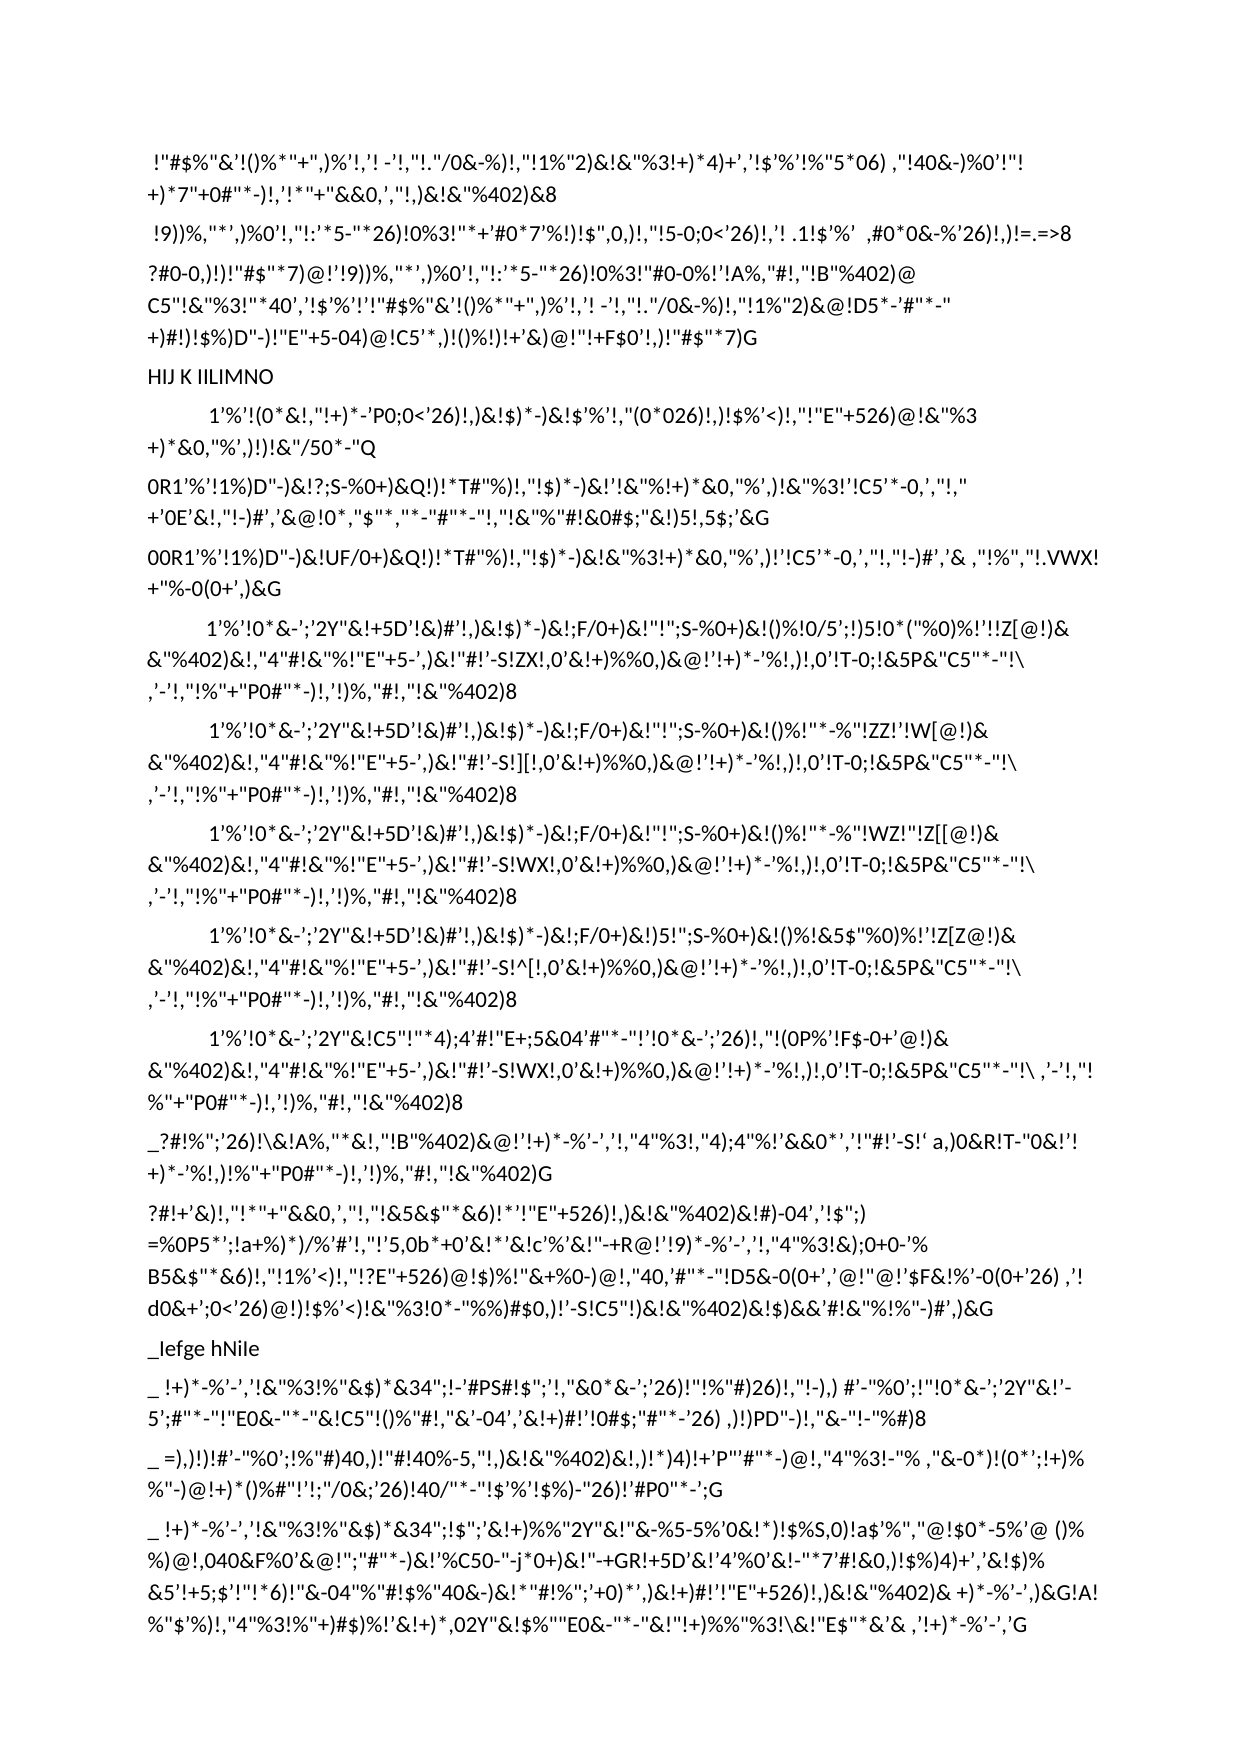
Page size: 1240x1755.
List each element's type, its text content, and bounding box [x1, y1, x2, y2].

text ,’-’!,"!%"+"P0#"*-)!,’!)%,"#!,"!&"%402)8 [147, 985, 1112, 1013]
text &"%402)&!,"4"#!&"%!"E"+5-’,)&!"#!’-S!WX!,0’&!+)%%0,)&@!’!+)*-’%!,)!,0’!T-0;!&5P&"C5"*-"!\ ,’-’!,"!%"+"P0#"*-)!,’!)%,"#!,"!&"%402)8 [147, 1056, 1112, 1116]
text 1’%’!0*&-’;’2Y"&!+5D’!&)#’!,)&!$)*-)&!;F/0+)&!"!";S-%0+)&!()%!0/5’;!)5!0*("%0)%!’!!Z[@!)& &"%402)&!,"4"#!&"%!"E"+5-’,)&!"#!’-S!ZX!,0’&!+)%%0,)&@!’!+)*-’%!,)!,0’!T-0;!&5P&"C5"*-"!\ [146, 614, 1112, 673]
text &5’!+5;$’!"!*6)!"&-04"%"#!$%"40&-)&!*"#!%";’+0)*’,)&!+)#!’!"E"+526)!,)&!&"%402)& +)*-%’-’,)&G!A!%"$’%)!,"4"%3!%"+)#$)%!’&!+)*,02Y"&!$%""E0&-"*-"&!"!+)%%"%3!\&!"E$"*&’& ,’!+)*-%’-’,’G [147, 1578, 1112, 1638]
text _Iefge hNiIe [147, 1334, 1112, 1362]
text ?#!+’&)!,"!*"+"&&0,’,"!,"!&5&$"*&6)!*’!"E"+526)!,)&!&"%402)&!#)-04’,’!$";) [147, 1199, 1112, 1227]
text &"%402)&!,"4"#!&"%!"E"+5-’,)&!"#!’-S!^[!,0’&!+)%%0,)&@!’!+)*-’%!,)!,0’!T-0;!&5P&"C5"*-"!\ [147, 953, 1112, 982]
text =%0P5*’;!a+%)*)/%’#’!,"!’5,0b*+0’&!*’&!c’%’&!"-+R@!’!9)*-%’-’,’!,"4"%3!&);0+0-’% [147, 1231, 1112, 1259]
text 1’%’!0*&-’;’2Y"&!C5"!"*4);4’#!"E+;5&04’#"*-"!’!0*&-’;’26)!,"!(0P%’!F$-0+’@!)& [208, 1024, 1112, 1052]
text ,’-’!,"!%"+"P0#"*-)!,’!)%,"#!,"!&"%402)8 [147, 780, 1112, 808]
text _ =),)!)!#’-"%0’;!%"#)40,)!"#!40%-5,"!,)&!&"%402)&!,)!*)4)!+’P"’#"*-)@!,"4"%3!-"% ,"&-0*)!(0*’;!+)%%"-)@!+)*()%#"!’!;"/0&;’26)!40/"*-"!$’%’!$%)-"26)!’#P0"*-’;G [147, 1444, 1112, 1503]
text ,’-’!,"!%"+"P0#"*-)!,’!)%,"#!,"!&"%402)8 [147, 677, 1112, 705]
text 1’%’!0*&-’;’2Y"&!+5D’!&)#’!,)&!$)*-)&!;F/0+)&!"!";S-%0+)&!()%!"*-%"!WZ!"!Z[[@!)& [208, 819, 1112, 847]
text &"%402)&!,"4"#!&"%!"E"+5-’,)&!"#!’-S!][!,0’&!+)%%0,)&@!’!+)*-’%!,)!,0’!T-0;!&5P&"C5"*-"!\ [147, 748, 1112, 776]
text B5&$"*&6)!,"!1%’<)!,"!?E"+526)@!$)%!"&+%0-)@!,"40,’#"*-"!D5&-0(0+’,’@!"@!’$F&!%’-0(0+’26) ,’!d0&+’;0<’26)@!)!$%’<)!&"%3!0*-"%%)#$0,)!’-S!C5"!)&!&"%402)&!$)&&’#!&"%!%"-)#’,)&G [147, 1262, 1112, 1322]
text +)#!)!$%)D"-)!"E"+5-04)@!C5’*,)!()%!)!+’&)@!"!+F$0’!,)!"#$"*7)G [147, 323, 1112, 351]
text 1’%’!(0*&!,"!+)*-’P0;0<’26)!,)&!$)*-)&!$’%’!,"(0*026)!,)!$%’<)!,"!"E"+526)@!&"%3 [208, 401, 1112, 429]
text 00R1’%’!1%)D"-)&!UF/0+)&Q!)!*T#"%)!,"!$)*-)&!&"%3!+)*&0,"%’,)!’!C5’*-0,’,"!,"!-)#’,’& ,"!%","!.VWX!+"%-0(0+’,)&G [147, 543, 1112, 602]
text &"%402)&!,"4"#!&"%!"E"+5-’,)&!"#!’-S!WX!,0’&!+)%%0,)&@!’!+)*-’%!,)!,0’!T-0;!&5P&"C5"*-"!\ [147, 851, 1112, 879]
text C5"!&"%3!"*40’,’!$’%’!’!"#$%"&’!()%*"+",)%’!,’! -’!,"!."/0&-%)!,"!1%"2)&@!D5*-’#"*-" [147, 291, 1112, 319]
text +)*&0,"%’,)!)!&"/50*-"Q [147, 433, 1112, 461]
text 1’%’!0*&-’;’2Y"&!+5D’!&)#’!,)&!$)*-)&!;F/0+)&!"!";S-%0+)&!()%!"*-%"!ZZ!’!W[@!)& [208, 716, 1112, 744]
text ,’-’!,"!%"+"P0#"*-)!,’!)%,"#!,"!&"%402)8 [147, 882, 1112, 911]
text _ !+)*-%’-’,’!&"%3!%"&$)*&34";!-’#PS#!$";’!,"&0*&-’;’26)!"!%"#)26)!,"!-),) #’-"%0’;!"!0*&-’;’2Y"&!’-5’;#"*-"!"E0&-"*-"&!C5"!()%"#!,"&’-04’,’&!+)#!’!0#$;"#"*-’26) ,)!)PD"-)!,"&-"!-"%#)8 [147, 1373, 1112, 1432]
text !"#$%"&’!()%*"+",)%’!,’! -’!,"!."/0&-%)!,"!1%"2)&!&"%3!+)*4)+’,’!$’%’!%"5*06) ,"!40&-)%0’!"!+)*7"+0#"*-)!,’!*"+"&&0,’,"!,)&!&"%402)&8 [147, 148, 1112, 208]
text 1’%’!0*&-’;’2Y"&!+5D’!&)#’!,)&!$)*-)&!;F/0+)&!)5!";S-%0+)&!()%!&5$"%0)%!’!Z[Z@!)& [208, 922, 1112, 950]
text 0R1’%’!1%)D"-)&!?;S-%0+)&Q!)!*T#"%)!,"!$)*-)&!’!&"%!+)*&0,"%’,)!&"%3!’!C5’*-0,’,"!," +’0E’&!,"!-)#’,’&@!0*,"$"*,"*-"#"*-"!,"!&"%"#!&0#$;"&!)5!,5$;’&G [147, 472, 1112, 531]
text HIJ K IILIMNO [147, 362, 1112, 390]
text _ !+)*-%’-’,’!&"%3!%"&$)*&34";!$";’&!+)%%"2Y"&!"&-%5-5%’0&!*)!$%S,0)!a$’%","@!$0*-5%’@ ()%%)@!,040&F%0’&@!";"#"*-)&!’%C50-"-j*0+)&!"-+GR!+5D’&!’4’%0’&!-"*7’#!&0,)!$%)4)+’,’&!$)% [147, 1515, 1112, 1574]
text ?#0-0,)!)!"#$"*7)@!’!9))%,"*’,)%0’!,"!:’*5-"*26)!0%3!"#0-0%!’!A%,"#!,"!B"%402)@ [147, 259, 1112, 287]
text !9))%,"*’,)%0’!,"!:’*5-"*26)!0%3!"*+’#0*7’%!)!$",0,)!,"!5-0;0<’26)!,’! .1!$’%’ ,#0*0&-%’26)!,)!=.=>8 [147, 219, 1112, 247]
text _?#!%";’26)!\&!A%,"*&!,"!B"%402)&@!’!+)*-%’-’,’!,"4"%3!,"4);4"%!’&&0*’,’!"#!’-S!‘ a,)0&R!T-"0&!’!+)*-’%!,)!%"+"P0#"*-)!,’!)%,"#!,"!&"%402)G [147, 1127, 1112, 1187]
